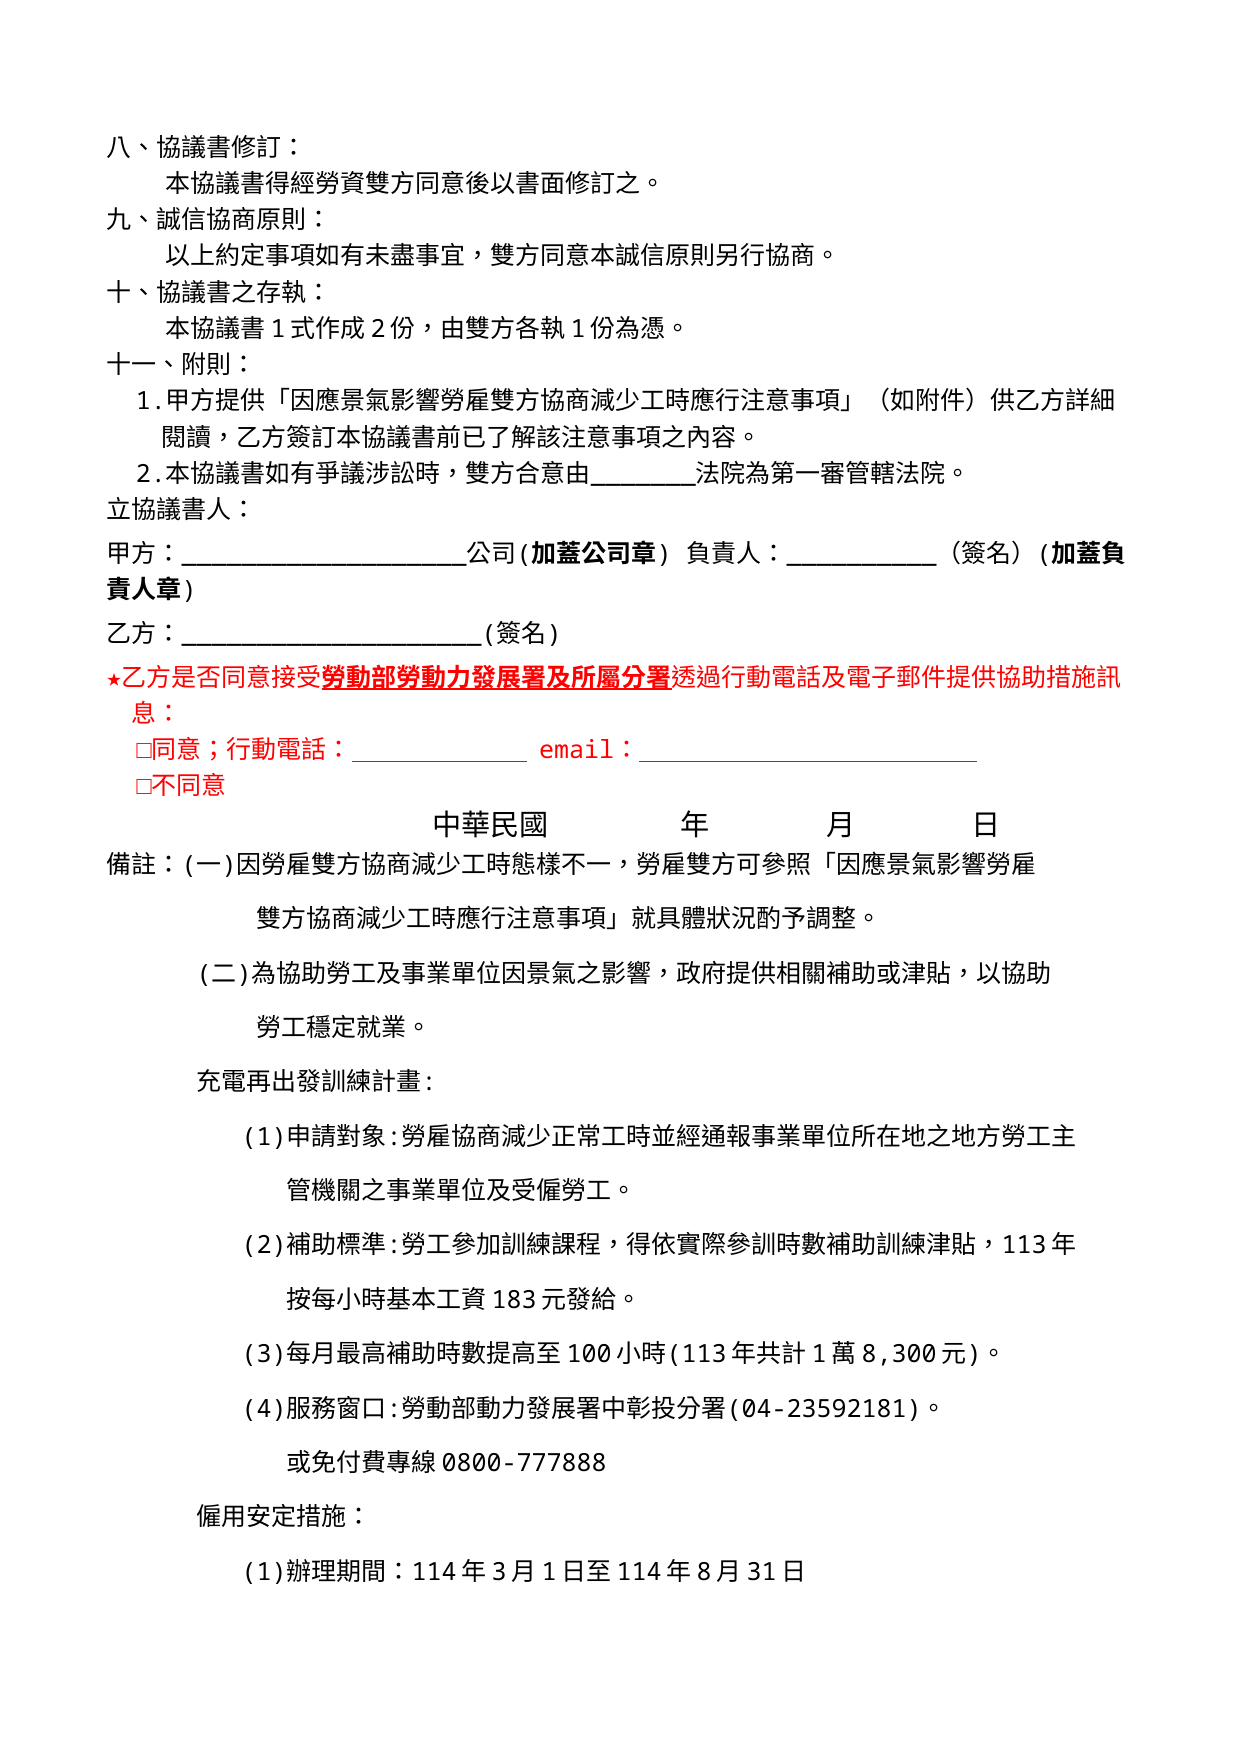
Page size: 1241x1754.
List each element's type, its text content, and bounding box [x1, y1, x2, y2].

text 中華民國 年 月 日 [106, 802, 1134, 844]
text ★乙方是否同意接受勞動部勞動力發展署及所屬分署透過行動電話及電子郵件提供協助措施訊息： [106, 657, 1134, 729]
text □不同意 [106, 766, 1134, 802]
text □同意；行動電話： email： [106, 729, 1134, 766]
text 十一、附則： [106, 344, 1134, 381]
text 十、協議書之存執： [106, 272, 1134, 308]
text (二)為協助勞工及事業單位因景氣之影響，政府提供相關補助或津貼，以協助 [106, 953, 1134, 989]
text (4)服務窗口:勞動部動力發展署中彰投分署(04-23592181)。 [106, 1388, 1134, 1424]
text 或免付費專線0800-777888 [106, 1442, 1134, 1479]
text 1.甲方提供「因應景氣影響勞雇雙方協商減少工時應行注意事項」（如附件）供乙方詳細閱讀，乙方簽訂本協議書前已了解該注意事項之內容。 [136, 381, 1134, 453]
text 充電再出發訓練計畫: [106, 1062, 1134, 1098]
text 九、誠信協商原則： [106, 199, 1134, 236]
text 本協議書1式作成2份，由雙方各執1份為憑。 [165, 308, 1134, 344]
text 立協議書人： [106, 489, 1134, 526]
text (2)補助標準:勞工參加訓練課程，得依實際參訓時數補助訓練津貼，113年 [106, 1225, 1134, 1261]
text 備註：(一)因勞雇雙方協商減少工時態樣不一，勞雇雙方可參照「因應景氣影響勞雇 [106, 844, 1134, 881]
text 勞工穩定就業。 [106, 1007, 1134, 1044]
text 本協議書得經勞資雙方同意後以書面修訂之。 [165, 163, 1134, 199]
text 八、協議書修訂： [106, 127, 1134, 163]
text 僱用安定措施： [106, 1497, 1134, 1533]
text (1)申請對象:勞雇協商減少正常工時並經通報事業單位所在地之地方勞工主 [106, 1116, 1134, 1152]
text 管機關之事業單位及受僱勞工。 [106, 1171, 1134, 1207]
text (1)辦理期間：114年3月1日至114年8月31日 [106, 1551, 1134, 1587]
text 甲方：___________________公司(加蓋公司章) 負責人：__________（簽名）(加蓋負責人章) [106, 533, 1134, 606]
text 2.本協議書如有爭議涉訟時，雙方合意由_______法院為第一審管轄法院。 [136, 453, 1134, 489]
text 按每小時基本工資183元發給。 [106, 1279, 1134, 1316]
text 乙方：____________________(簽名) [106, 613, 1134, 649]
text 以上約定事項如有未盡事宜，雙方同意本誠信原則另行協商。 [165, 236, 1134, 272]
text (3)每月最高補助時數提高至100小時(113年共計1萬8,300元)。 [106, 1334, 1134, 1370]
text 雙方協商減少工時應行注意事項」就具體狀況酌予調整。 [106, 899, 1134, 935]
